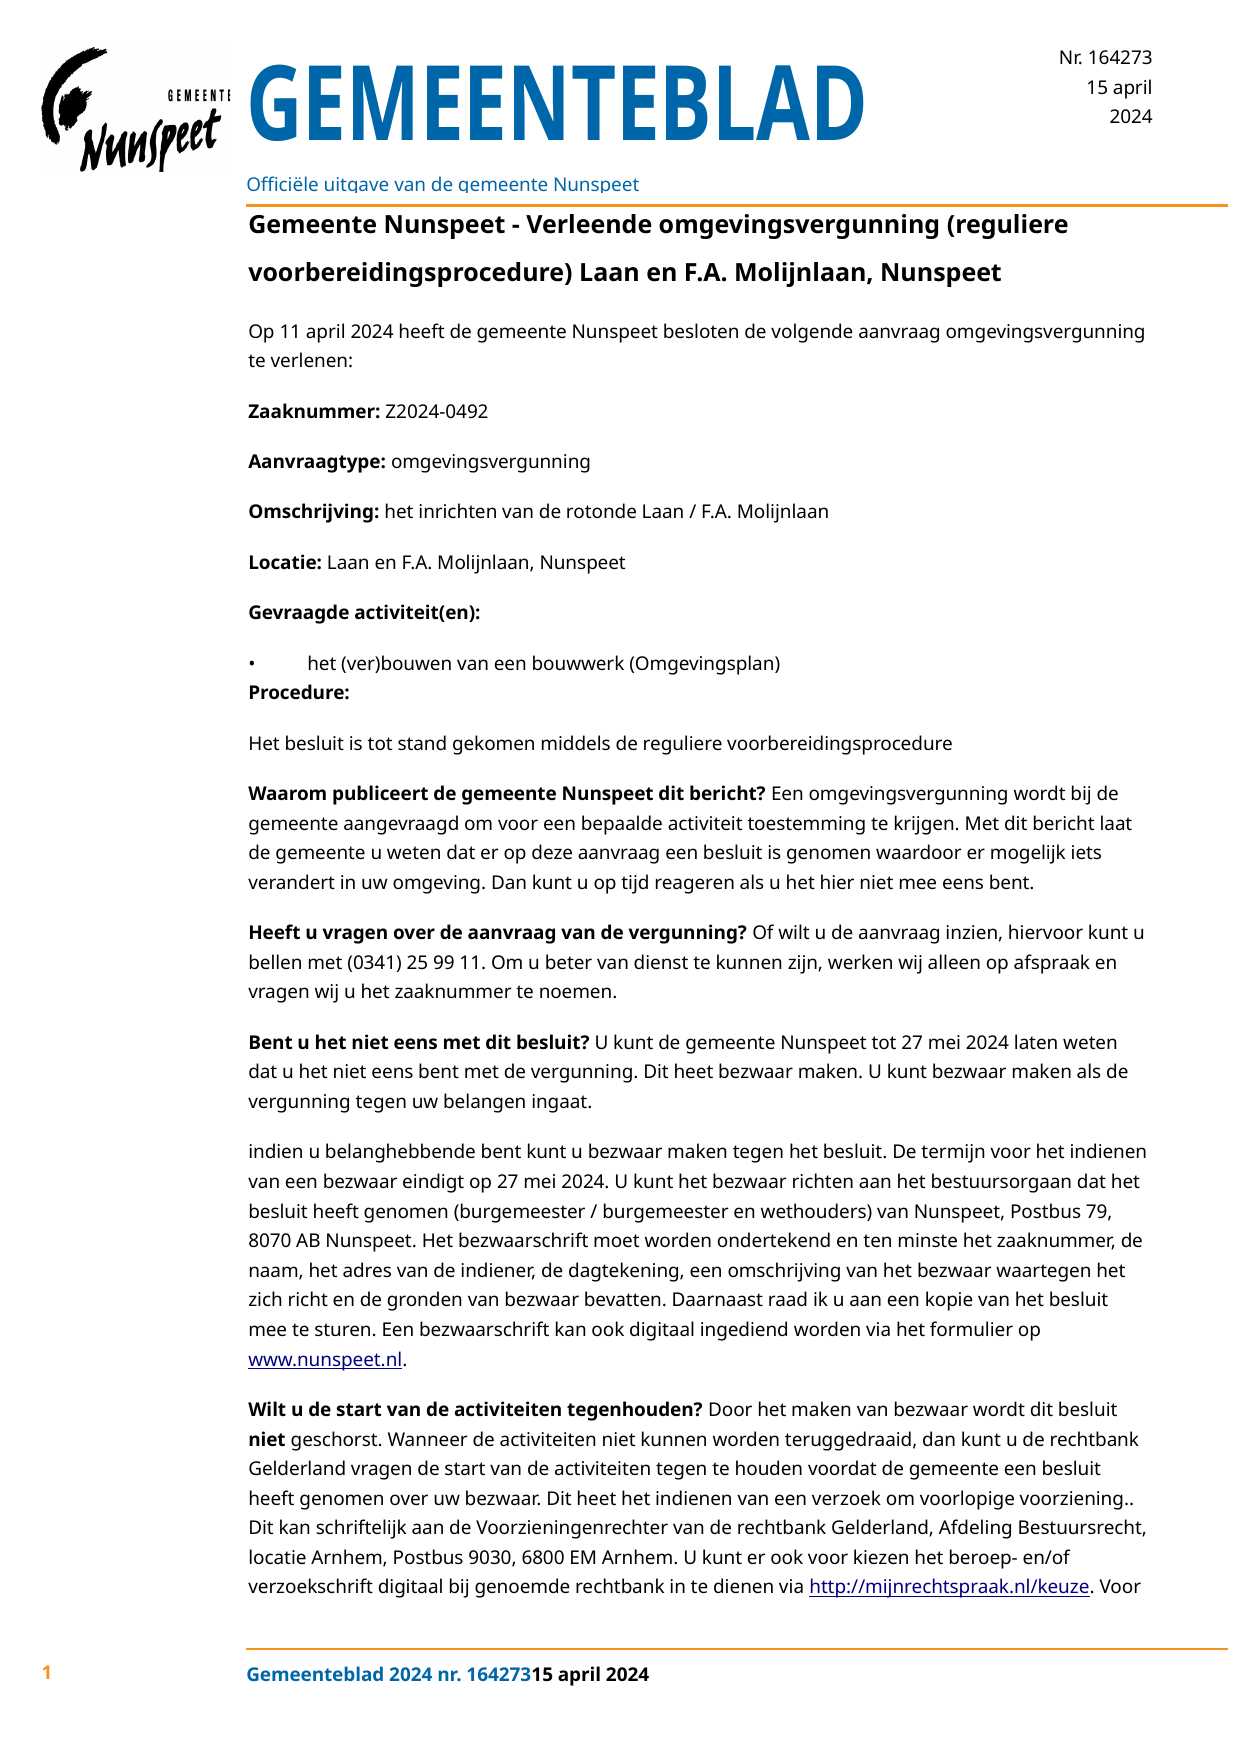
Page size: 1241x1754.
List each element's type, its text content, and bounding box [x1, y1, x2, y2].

text Wilt u de start van de activiteiten tegenhouden? Door het maken van bezwaar wordt dit besluit niet geschorst. Wanneer de activiteiten niet kunnen worden teruggedraaid, dan kunt u de rechtbank Gelderland vragen de start van de activiteiten tegen te houden voordat de gemeente een besluit heeft genomen over uw bezwaar. Dit heet het indienen van een verzoek om voorlopige voorziening.. Dit kan schriftelijk aan de Voorzieningenrechter van de rechtbank Gelderland, Afdeling Bestuursrecht, locatie Arnhem, Postbus 9030, 6800 EM Arnhem. U kunt er ook voor kiezen het beroep- en/of verzoekschrift digitaal bij genoemde rechtbank in te dienen via http://mijnrechtspraak.nl/keuze. Voor [248, 1396, 1152, 1599]
text Procedure: [248, 679, 1152, 705]
text indien u belanghebbende bent kunt u bezwaar maken tegen het besluit. De termijn voor het indienen van een bezwaar eindigt op 27 mei 2024. U kunt het bezwaar richten aan het bestuursorgaan dat het besluit heeft genomen (burgemeester / burgemeester en wethouders) van Nunspeet, Postbus 79, 8070 AB Nunspeet. Het bezwaarschrift moet worden ondertekend en ten minste het zaaknummer, de naam, het adres van de indiener, de dagtekening, een omschrijving van het bezwaar waartegen het zich richt en de gronden van bezwaar bevatten. Daarnaast raad ik u aan een kopie van het besluit mee te sturen. Een bezwaarschrift kan ook digitaal ingediend worden via het formulier op www.nunspeet.nl. [248, 1139, 1152, 1372]
text Aanvraagtype: omgevingsvergunning [248, 448, 1152, 474]
text Gemeente Nunspeet - Verleende omgevingsvergunning (reguliere voorbereidingsprocedure) Laan en F.A. Molijnlaan, Nunspeet [248, 207, 1152, 288]
text Bent u het niet eens met dit besluit? U kunt de gemeente Nunspeet tot 27 mei 2024 laten weten dat u het niet eens bent met de vergunning. Dit heet bezwaar maken. U kunt bezwaar maken als de vergunning tegen uw belangen ingaat. [248, 1029, 1152, 1114]
text Heeft u vragen over de aanvraag van de vergunning? Of wilt u de aanvraag inzien, hiervoor kunt u bellen met (0341) 25 99 11. Om u beter van dienst te kunnen zijn, werken wij alleen op afspraak en vragen wij u het zaaknummer te noemen. [248, 919, 1152, 1004]
text Het besluit is tot stand gekomen middels de reguliere voorbereidingsprocedure [248, 730, 1152, 756]
text Omschrijving: het inrichten van de rotonde Laan / F.A. Molijnlaan [248, 499, 1152, 524]
text Locatie: Laan en F.A. Molijnlaan, Nunspeet [248, 549, 1152, 575]
text Waarom publiceert de gemeente Nunspeet dit bericht? Een omgevingsvergunning wordt bij de gemeente aangevraagd om voor een bepaalde activiteit toestemming te krijgen. Met dit bericht laat de gemeente u weten dat er op deze aanvraag een besluit is genomen waardoor er mogelijk iets verandert in uw omgeving. Dan kunt u op tijd reageren als u het hier niet mee eens bent. [248, 780, 1152, 895]
list het (ver)bouwen van een bouwwerk (Omgevingsplan) [248, 650, 1152, 676]
text Op 11 april 2024 heeft de gemeente Nunspeet besloten de volgende aanvraag omgevingsvergunning te verlenen: [248, 318, 1152, 373]
picture [41, 47, 231, 172]
text Zaaknummer: Z2024-0492 [248, 398, 1152, 424]
text Gevraagde activiteit(en): [248, 599, 1152, 625]
